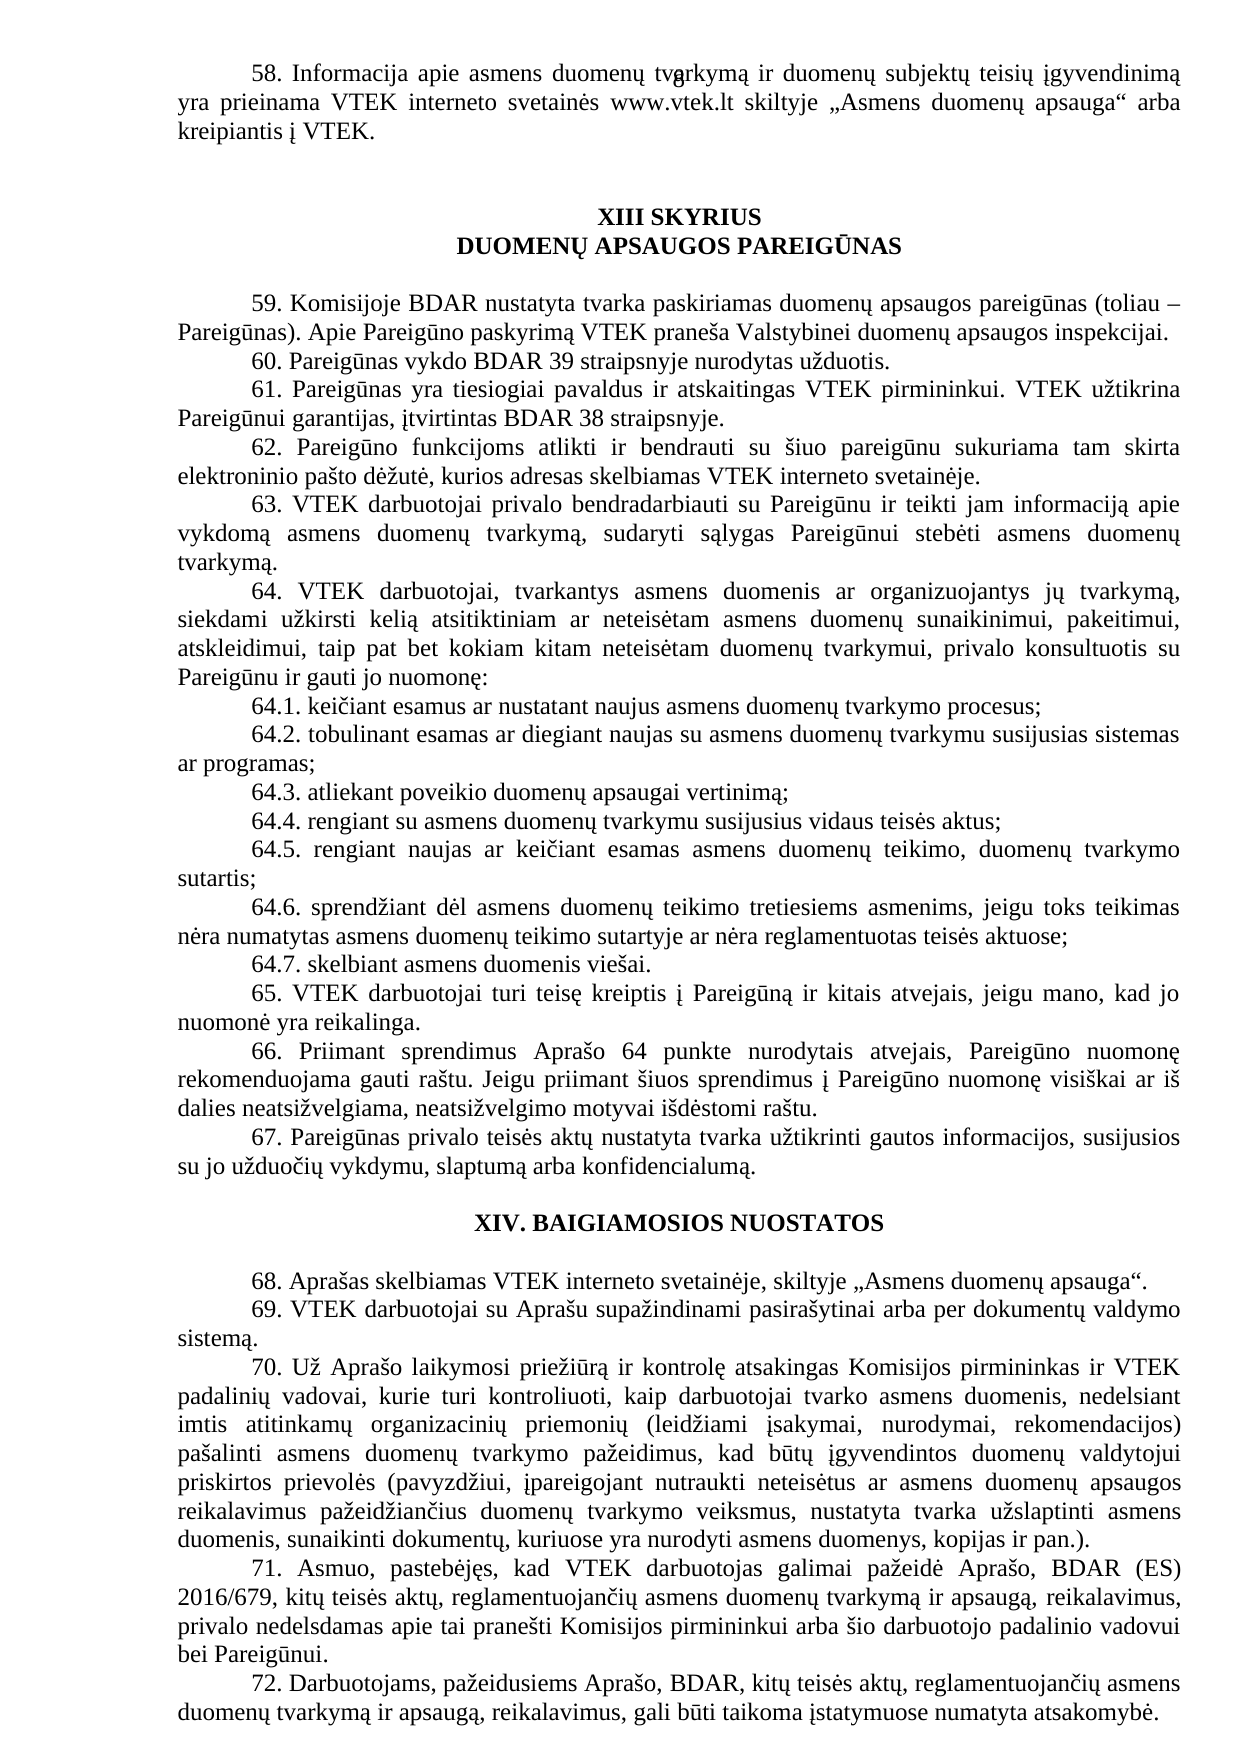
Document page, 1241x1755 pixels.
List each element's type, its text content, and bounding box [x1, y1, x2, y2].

text 61. Pareigūnas yra tiesiogiai pavaldus ir atskaitingas VTEK pirmininkui. VTEK užtikrina Pareigūnui garantijas, įtvirtintas BDAR 38 straipsnyje. [177, 374, 1181, 432]
text 65. VTEK darbuotojai turi teisę kreiptis į Pareigūną ir kitais atvejais, jeigu mano, kad jo nuomonė yra reikalinga. [177, 978, 1181, 1036]
text 64.7. skelbiant asmens duomenis viešai. [177, 949, 1181, 978]
text 72. Darbuotojams, pažeidusiems Aprašo, BDAR, kitų teisės aktų, reglamentuojančių asmens duomenų tvarkymą ir apsaugą, reikalavimus, gali būti taikoma įstatymuose numatyta atsakomybė. [177, 1668, 1181, 1726]
text 64. VTEK darbuotojai, tvarkantys asmens duomenis ar organizuojantys jų tvarkymą, siekdami užkirsti kelią atsitiktiniam ar neteisėtam asmens duomenų sunaikinimui, pakeitimui, atskleidimui, taip pat bet kokiam kitam neteisėtam duomenų tvarkymui, privalo konsultuotis su Pareigūnu ir gauti jo nuomonę: [177, 576, 1181, 691]
text 58. Informacija apie asmens duomenų tvarkymą ir duomenų subjektų teisių įgyvendinimą yra prieinama VTEK interneto svetainės www.vtek.lt skiltyje „Asmens duomenų apsauga“ arba kreipiantis į VTEK. [177, 58, 1181, 144]
text 64.2. tobulinant esamas ar diegiant naujas su asmens duomenų tvarkymu susijusias sistemas ar programas; [177, 719, 1181, 777]
text 67. Pareigūnas privalo teisės aktų nustatyta tvarka užtikrinti gautos informacijos, susijusios su jo užduočių vykdymu, slaptumą arba konfidencialumą. [177, 1122, 1181, 1179]
text 64.6. sprendžiant dėl asmens duomenų teikimo tretiesiems asmenims, jeigu toks teikimas nėra numatytas asmens duomenų teikimo sutartyje ar nėra reglamentuotas teisės aktuose; [177, 892, 1181, 949]
text 64.3. atliekant poveikio duomenų apsaugai vertinimą; [177, 777, 1181, 806]
text 64.5. rengiant naujas ar keičiant esamas asmens duomenų teikimo, duomenų tvarkymo sutartis; [177, 834, 1181, 892]
text 69. VTEK darbuotojai su Aprašu supažindinami pasirašytinai arba per dokumentų valdymo sistemą. [177, 1294, 1181, 1352]
text DUOMENŲ APSAUGOS PAREIGŪNAS [177, 231, 1181, 259]
text 64.1. keičiant esamus ar nustatant naujus asmens duomenų tvarkymo procesus; [177, 691, 1181, 719]
text 70. Už Aprašo laikymosi priežiūrą ir kontrolę atsakingas Komisijos pirmininkas ir VTEK padalinių vadovai, kurie turi kontroliuoti, kaip darbuotojai tvarko asmens duomenis, nedelsiant imtis atitinkamų organizacinių priemonių (leidžiami įsakymai, nurodymai, rekomendacijos) pašalinti asmens duomenų tvarkymo pažeidimus, kad būtų įgyvendintos duomenų valdytojui priskirtos prievolės (pavyzdžiui, įpareigojant nutraukti neteisėtus ar asmens duomenų apsaugos reikalavimus pažeidžiančius duomenų tvarkymo veiksmus, nustatyta tvarka užslaptinti asmens duomenis, sunaikinti dokumentų, kuriuose yra nurodyti asmens duomenys, kopijas ir pan.). [177, 1352, 1181, 1553]
text 68. Aprašas skelbiamas VTEK interneto svetainėje, skiltyje „Asmens duomenų apsauga“. [177, 1266, 1181, 1294]
text 64.4. rengiant su asmens duomenų tvarkymu susijusius vidaus teisės aktus; [177, 806, 1181, 834]
text 71. Asmuo, pastebėjęs, kad VTEK darbuotojas galimai pažeidė Aprašo, BDAR (ES) 2016/679, kitų teisės aktų, reglamentuojančių asmens duomenų tvarkymą ir apsaugą, reikalavimus, privalo nedelsdamas apie tai pranešti Komisijos pirmininkui arba šio darbuotojo padalinio vadovui bei Pareigūnui. [177, 1553, 1181, 1668]
text 60. Pareigūnas vykdo BDAR 39 straipsnyje nurodytas užduotis. [177, 346, 1181, 374]
text 62. Pareigūno funkcijoms atlikti ir bendrauti su šiuo pareigūnu sukuriama tam skirta elektroninio pašto dėžutė, kurios adresas skelbiamas VTEK interneto svetainėje. [177, 432, 1181, 489]
text XIV. BAIGIAMOSIOS NUOSTATOS [177, 1208, 1181, 1237]
text 66. Priimant sprendimus Aprašo 64 punkte nurodytais atvejais, Pareigūno nuomonę rekomenduojama gauti raštu. Jeigu priimant šiuos sprendimus į Pareigūno nuomonę visiškai ar iš dalies neatsižvelgiama, neatsižvelgimo motyvai išdėstomi raštu. [177, 1036, 1181, 1122]
text XIII SKYRIUS [177, 202, 1181, 231]
text 59. Komisijoje BDAR nustatyta tvarka paskiriamas duomenų apsaugos pareigūnas (toliau – Pareigūnas). Apie Pareigūno paskyrimą VTEK praneša Valstybinei duomenų apsaugos inspekcijai. [177, 288, 1181, 346]
text 63. VTEK darbuotojai privalo bendradarbiauti su Pareigūnu ir teikti jam informaciją apie vykdomą asmens duomenų tvarkymą, sudaryti sąlygas Pareigūnui stebėti asmens duomenų tvarkymą. [177, 489, 1181, 576]
